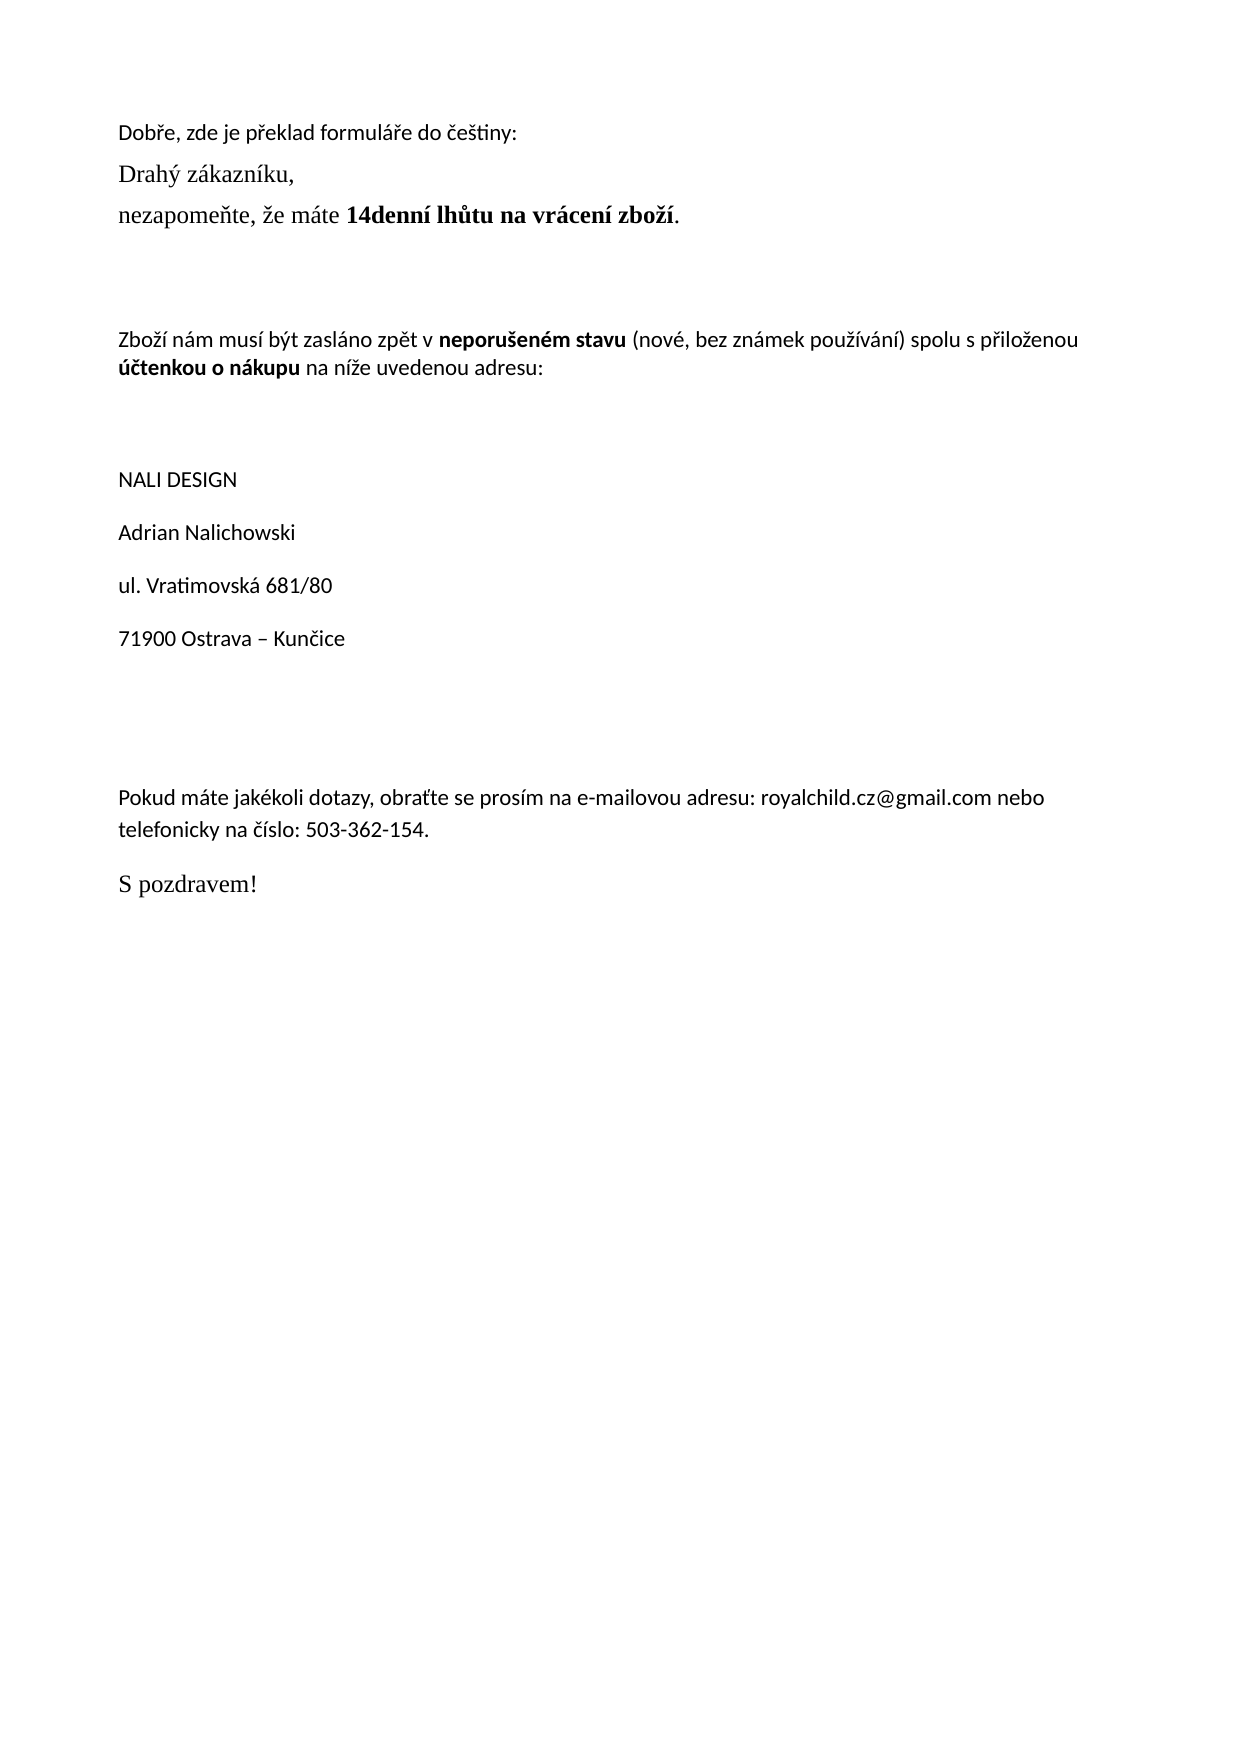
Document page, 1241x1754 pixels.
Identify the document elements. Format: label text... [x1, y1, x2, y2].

text Drahý zákazníku, [118, 159, 1122, 187]
text nezapomeňte, že máte 14denní lhůtu na vrácení zboží. [118, 200, 1122, 229]
text Adrian Nalichowski [118, 518, 1122, 546]
text Pokud máte jakékoli dotazy, obraťte se prosím na e-mailovou adresu: royalchild.cz@gmail.com nebo telefonicky na číslo: 503-362-154. [118, 783, 1122, 844]
text ul. Vratimovská 681/80 [118, 571, 1122, 599]
text S pozdravem! [118, 869, 1122, 897]
text Zboží nám musí být zasláno zpět v neporušeném stavu (nové, bez známek používání) spolu s přiloženou účtenkou o nákupu na níže uvedenou adresu: [118, 325, 1122, 381]
text Dobře, zde je překlad formuláře do češtiny: [118, 118, 1122, 146]
text NALI DESIGN [118, 465, 1122, 493]
text 71900 Ostrava – Kunčice [118, 624, 1122, 652]
